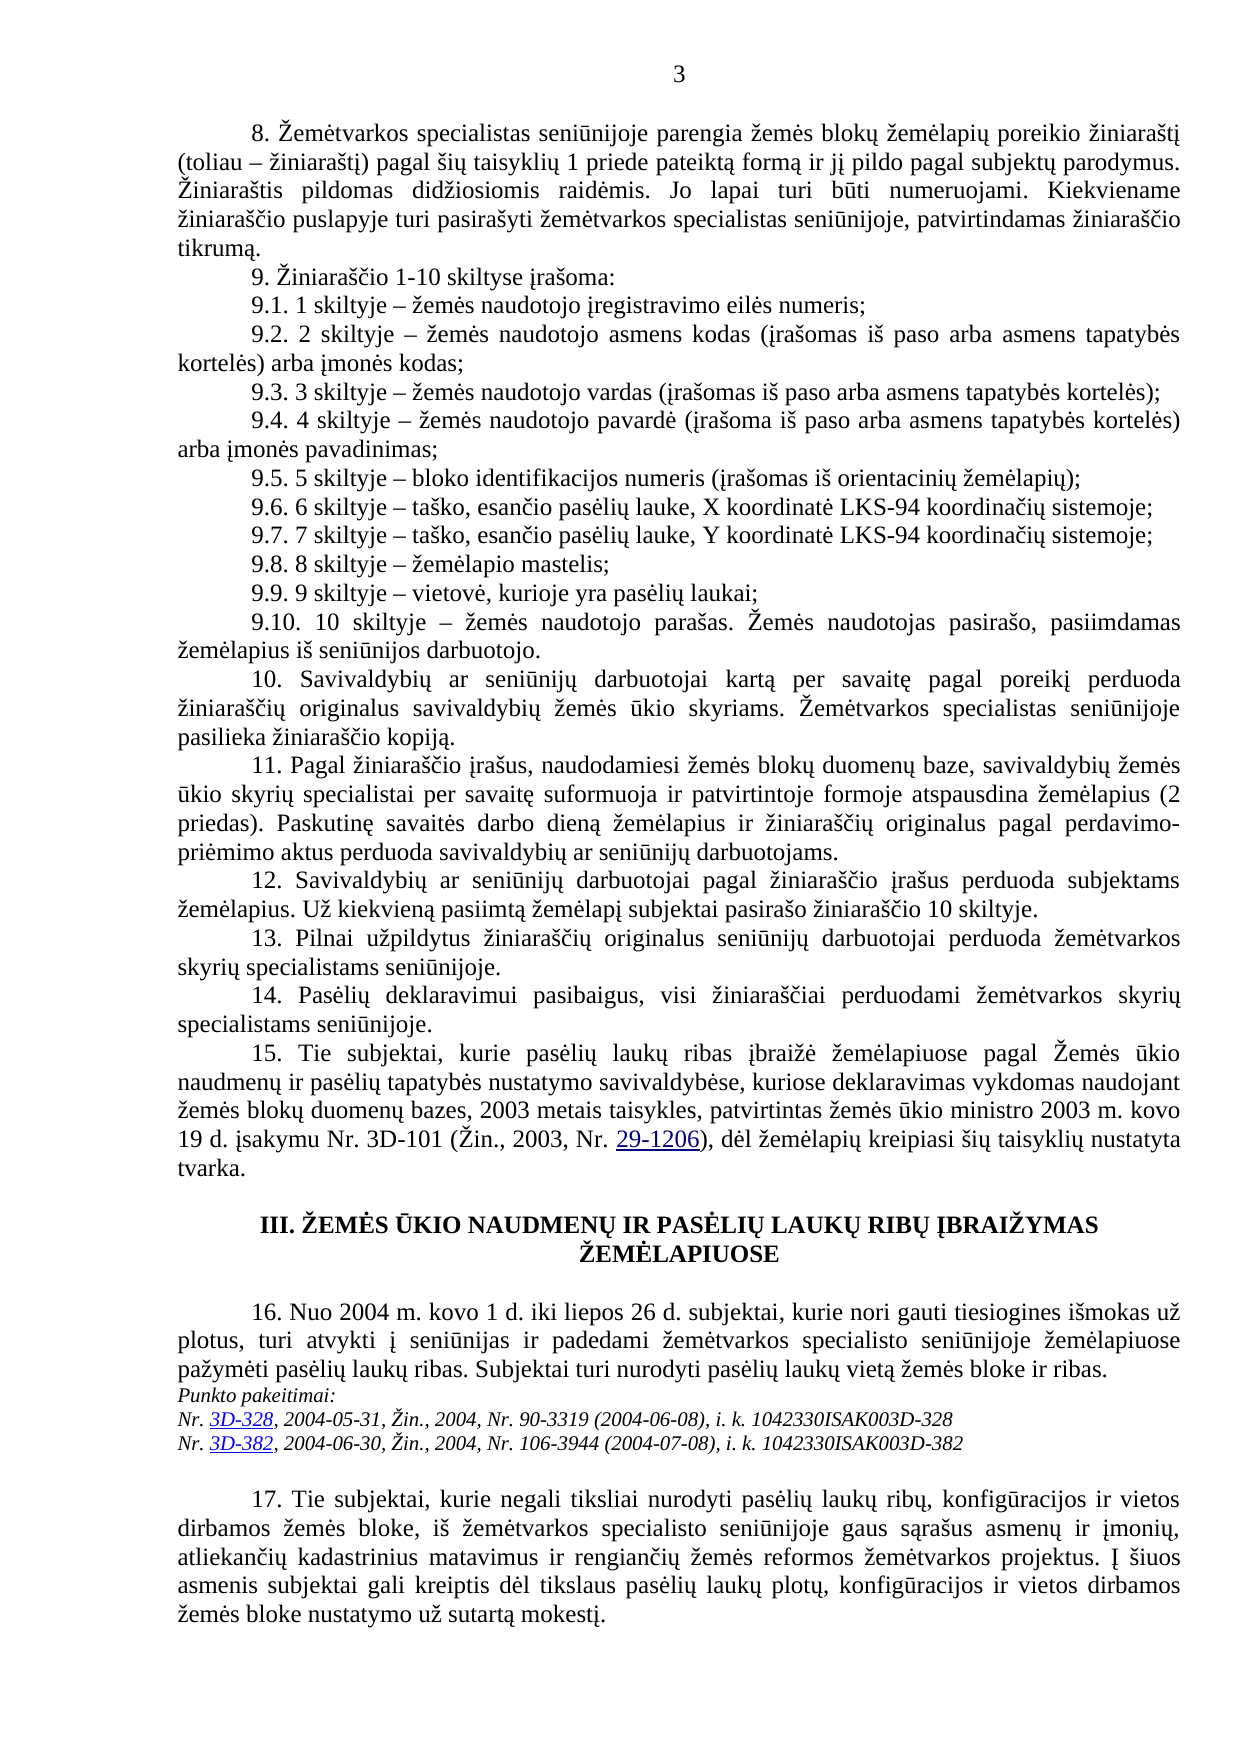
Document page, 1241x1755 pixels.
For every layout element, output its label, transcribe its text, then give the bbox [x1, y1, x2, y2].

text 9.3. 3 skiltyje – žemės naudotojo vardas (įrašomas iš paso arba asmens tapatybės kortelės); [177, 377, 1181, 406]
text 9.2. 2 skiltyje – žemės naudotojo asmens kodas (įrašomas iš paso arba asmens tapatybės kortelės) arba įmonės kodas; [177, 319, 1181, 377]
text 8. Žemėtvarkos specialistas seniūnijoje parengia žemės blokų žemėlapių poreikio žiniaraštį (toliau – žiniaraštį) pagal šių taisyklių 1 priede pateiktą formą ir jį pildo pagal subjektų parodymus. Žiniaraštis pildomas didžiosiomis raidėmis. Jo lapai turi būti numeruojami. Kiekviename žiniaraščio puslapyje turi pasirašyti žemėtvarkos specialistas seniūnijoje, patvirtindamas žiniaraščio tikrumą. [177, 118, 1181, 262]
text 9.1. 1 skiltyje – žemės naudotojo įregistravimo eilės numeris; [177, 291, 1181, 319]
text 13. Pilnai užpildytus žiniaraščių originalus seniūnijų darbuotojai perduoda žemėtvarkos skyrių specialistams seniūnijoje. [177, 923, 1181, 981]
text 15. Tie subjektai, kurie pasėlių laukų ribas įbraižė žemėlapiuose pagal Žemės ūkio naudmenų ir pasėlių tapatybės nustatymo savivaldybėse, kuriose deklaravimas vykdomas naudojant žemės blokų duomenų bazes, 2003 metais taisykles, patvirtintas žemės ūkio ministro 2003 m. kovo 19 d. įsakymu Nr. 3D-101 (Žin., 2003, Nr. 29-1206), dėl žemėlapių kreipiasi šių taisyklių nustatyta tvarka. [177, 1038, 1181, 1182]
text Punkto pakeitimai: [177, 1383, 1181, 1407]
text 17. Tie subjektai, kurie negali tiksliai nurodyti pasėlių laukų ribų, konfigūracijos ir vietos dirbamos žemės bloke, iš žemėtvarkos specialisto seniūnijoje gaus sąrašus asmenų ir įmonių, atliekančių kadastrinius matavimus ir rengiančių žemės reformos žemėtvarkos projektus. Į šiuos asmenis subjektai gali kreiptis dėl tikslaus pasėlių laukų plotų, konfigūracijos ir vietos dirbamos žemės bloke nustatymo už sutartą mokestį. [177, 1484, 1181, 1628]
text 9. Žiniaraščio 1-10 skiltyse įrašoma: [177, 262, 1181, 291]
text 9.6. 6 skiltyje – taško, esančio pasėlių lauke, X koordinatė LKS-94 koordinačių sistemoje; [177, 492, 1181, 521]
text 12. Savivaldybių ar seniūnijų darbuotojai pagal žiniaraščio įrašus perduoda subjektams žemėlapius. Už kiekvieną pasiimtą žemėlapį subjektai pasirašo žiniaraščio 10 skiltyje. [177, 866, 1181, 923]
text Nr. 3D-382, 2004-06-30, Žin., 2004, Nr. 106-3944 (2004-07-08), i. k. 1042330ISAK003D-382 [177, 1431, 1181, 1455]
text 10. Savivaldybių ar seniūnijų darbuotojai kartą per savaitę pagal poreikį perduoda žiniaraščių originalus savivaldybių žemės ūkio skyriams. Žemėtvarkos specialistas seniūnijoje pasilieka žiniaraščio kopiją. [177, 664, 1181, 751]
text 14. Pasėlių deklaravimui pasibaigus, visi žiniaraščiai perduodami žemėtvarkos skyrių specialistams seniūnijoje. [177, 981, 1181, 1038]
text 9.8. 8 skiltyje – žemėlapio mastelis; [177, 549, 1181, 578]
text 16. Nuo 2004 m. kovo 1 d. iki liepos 26 d. subjektai, kurie nori gauti tiesiogines išmokas už plotus, turi atvykti į seniūnijas ir padedami žemėtvarkos specialisto seniūnijoje žemėlapiuose pažymėti pasėlių laukų ribas. Subjektai turi nurodyti pasėlių laukų vietą žemės bloke ir ribas. [177, 1297, 1181, 1383]
text 9.10. 10 skiltyje – žemės naudotojo parašas. Žemės naudotojas pasirašo, pasiimdamas žemėlapius iš seniūnijos darbuotojo. [177, 607, 1181, 664]
text 9.9. 9 skiltyje – vietovė, kurioje yra pasėlių laukai; [177, 578, 1181, 607]
text 11. Pagal žiniaraščio įrašus, naudodamiesi žemės blokų duomenų baze, savivaldybių žemės ūkio skyrių specialistai per savaitę suformuoja ir patvirtintoje formoje atspausdina žemėlapius (2 priedas). Paskutinę savaitės darbo dieną žemėlapius ir žiniaraščių originalus pagal perdavimo-priėmimo aktus perduoda savivaldybių ar seniūnijų darbuotojams. [177, 751, 1181, 866]
text 9.5. 5 skiltyje – bloko identifikacijos numeris (įrašomas iš orientacinių žemėlapių); [177, 463, 1181, 492]
text III. ŽEMĖS ŪKIO NAUDMENŲ IR PASĖLIŲ LAUKŲ RIBŲ ĮBRAIŽYMAS ŽEMĖLAPIUOSE [177, 1211, 1181, 1268]
text Nr. 3D-328, 2004-05-31, Žin., 2004, Nr. 90-3319 (2004-06-08), i. k. 1042330ISAK003D-328 [177, 1407, 1181, 1431]
text 9.7. 7 skiltyje – taško, esančio pasėlių lauke, Y koordinatė LKS-94 koordinačių sistemoje; [177, 521, 1181, 549]
text 9.4. 4 skiltyje – žemės naudotojo pavardė (įrašoma iš paso arba asmens tapatybės kortelės) arba įmonės pavadinimas; [177, 406, 1181, 463]
